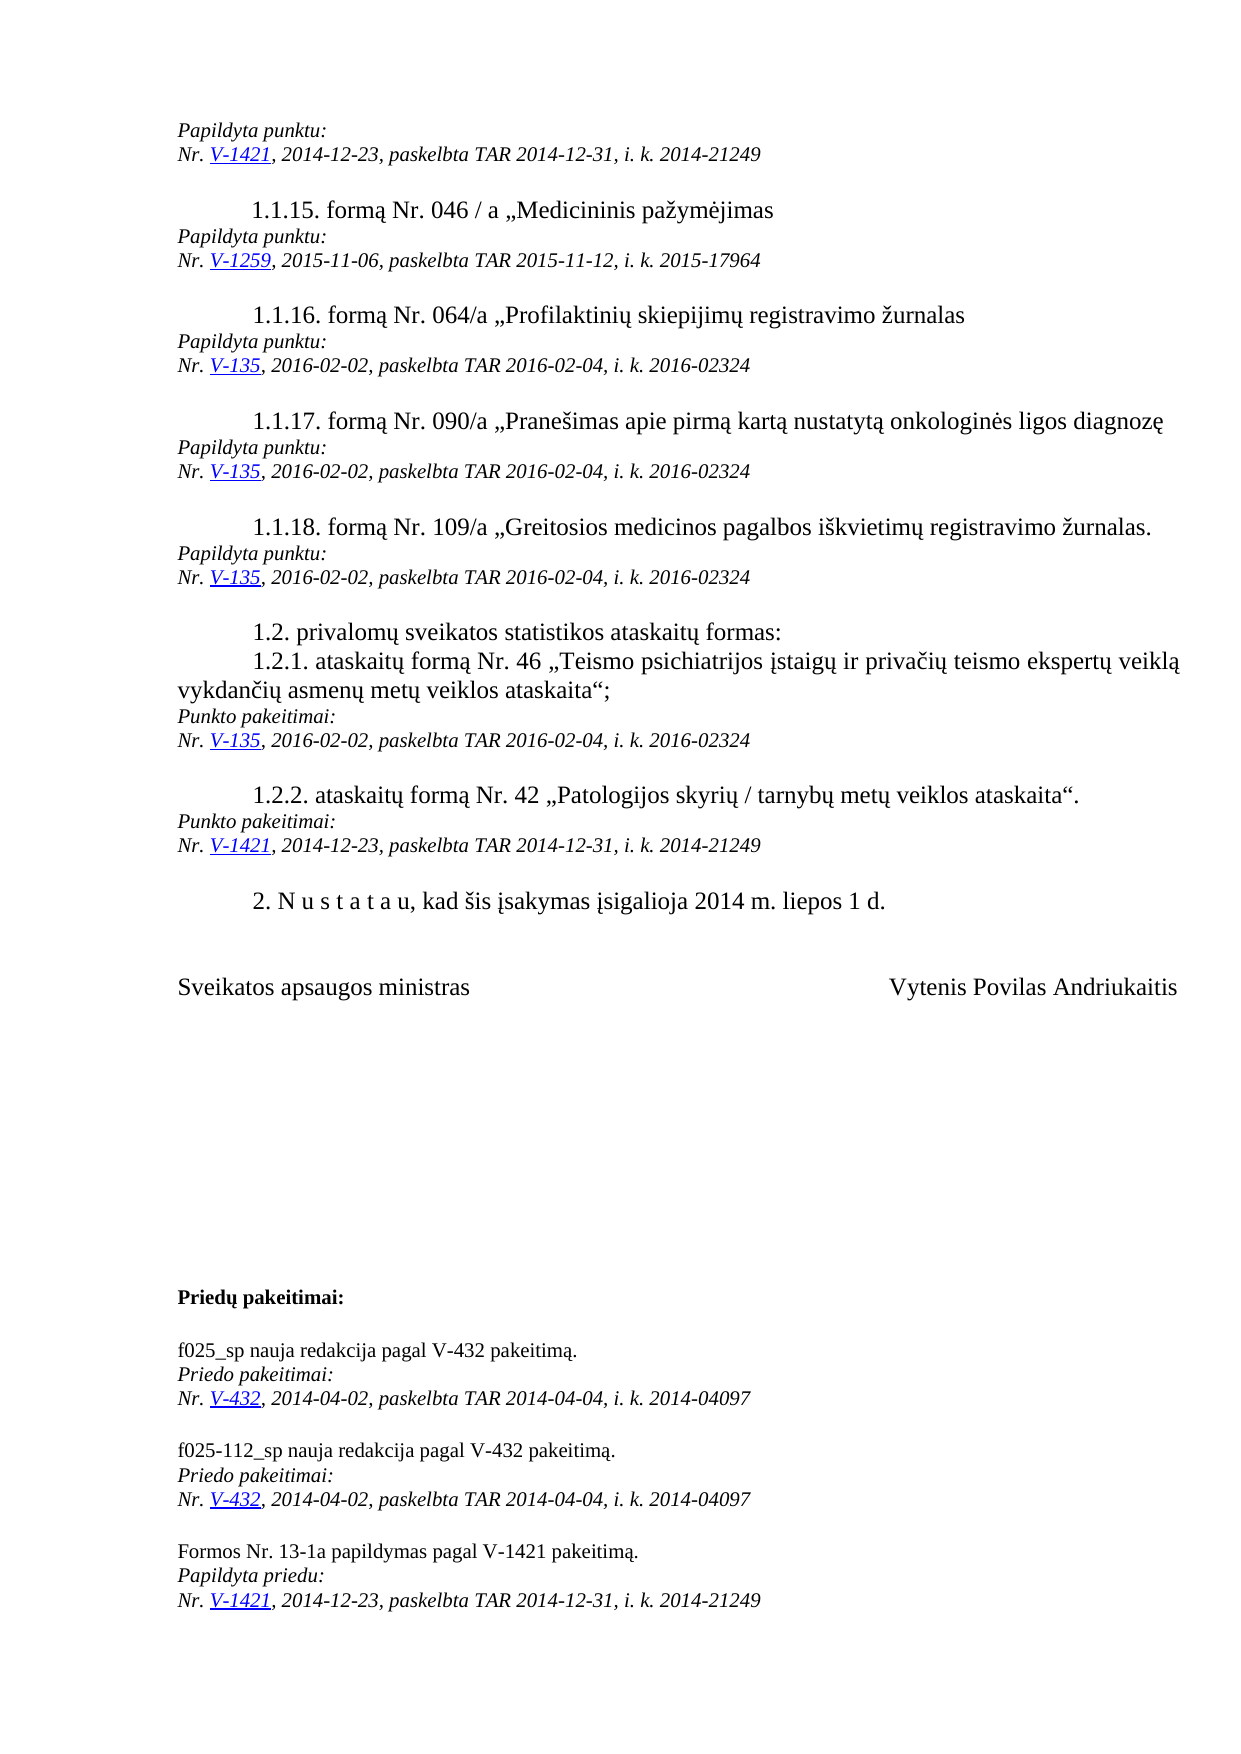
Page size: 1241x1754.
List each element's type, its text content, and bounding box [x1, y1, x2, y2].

text 1.1.18. formą Nr. 109/a „Greitosios medicinos pagalbos iškvietimų registravimo žurnalas. [177, 512, 1181, 541]
text 1.1.17. formą Nr. 090/a „Pranešimas apie pirmą kartą nustatytą onkologinės ligos diagnozę [177, 406, 1181, 435]
text 1.2.2. ataskaitų formą Nr. 42 „Patologijos skyrių / tarnybų metų veiklos ataskaita“. [177, 781, 1181, 809]
text Papildyta punktu: [177, 224, 1181, 248]
text 1.2.1. ataskaitų formą Nr. 46 „Teismo psichiatrijos įstaigų ir privačių teismo ekspertų veiklą vykdančių asmenų metų veiklos ataskaita“; [177, 646, 1181, 704]
text f025-112_sp nauja redakcija pagal V-432 pakeitimą. [177, 1438, 1181, 1462]
text Nr. V-432, 2014-04-02, paskelbta TAR 2014-04-04, i. k. 2014-04097 [177, 1386, 1181, 1410]
text 1.2. privalomų sveikatos statistikos ataskaitų formas: [177, 617, 1181, 646]
text Priedo pakeitimai: [177, 1362, 1181, 1386]
text Formos Nr. 13-1a papildymas pagal V-1421 pakeitimą. [177, 1539, 1181, 1563]
text Priedo pakeitimai: [177, 1462, 1181, 1487]
text Priedų pakeitimai: [177, 1285, 1181, 1309]
text Nr. V-135, 2016-02-02, paskelbta TAR 2016-02-04, i. k. 2016-02324 [177, 459, 1181, 483]
text Papildyta priedu: [177, 1563, 1181, 1587]
text Nr. V-1259, 2015-11-06, paskelbta TAR 2015-11-12, i. k. 2015-17964 [177, 248, 1181, 272]
text f025_sp nauja redakcija pagal V-432 pakeitimą. [177, 1337, 1181, 1362]
text Nr. V-432, 2014-04-02, paskelbta TAR 2014-04-04, i. k. 2014-04097 [177, 1487, 1181, 1511]
text Nr. V-135, 2016-02-02, paskelbta TAR 2016-02-04, i. k. 2016-02324 [177, 353, 1181, 377]
text Nr. V-135, 2016-02-02, paskelbta TAR 2016-02-04, i. k. 2016-02324 [177, 565, 1181, 589]
text Sveikatos apsaugos ministras Vytenis Povilas Andriukaitis [177, 972, 1181, 1001]
text 1.1.15. formą Nr. 046 / a „Medicininis pažymėjimas [177, 195, 1181, 224]
text Papildyta punktu: [177, 435, 1181, 459]
text Nr. V-1421, 2014-12-23, paskelbta TAR 2014-12-31, i. k. 2014-21249 [177, 142, 1181, 166]
text Papildyta punktu: [177, 118, 1181, 142]
text Nr. V-135, 2016-02-02, paskelbta TAR 2016-02-04, i. k. 2016-02324 [177, 728, 1181, 752]
text 1.1.16. formą Nr. 064/a „Profilaktinių skiepijimų registravimo žurnalas [177, 301, 1181, 329]
text Papildyta punktu: [177, 329, 1181, 353]
text 2. N u s t a t a u, kad šis įsakymas įsigalioja 2014 m. liepos 1 d. [177, 886, 1181, 915]
text Nr. V-1421, 2014-12-23, paskelbta TAR 2014-12-31, i. k. 2014-21249 [177, 1587, 1181, 1612]
text Papildyta punktu: [177, 541, 1181, 565]
text Punkto pakeitimai: [177, 704, 1181, 728]
text Nr. V-1421, 2014-12-23, paskelbta TAR 2014-12-31, i. k. 2014-21249 [177, 833, 1181, 857]
text Punkto pakeitimai: [177, 809, 1181, 833]
